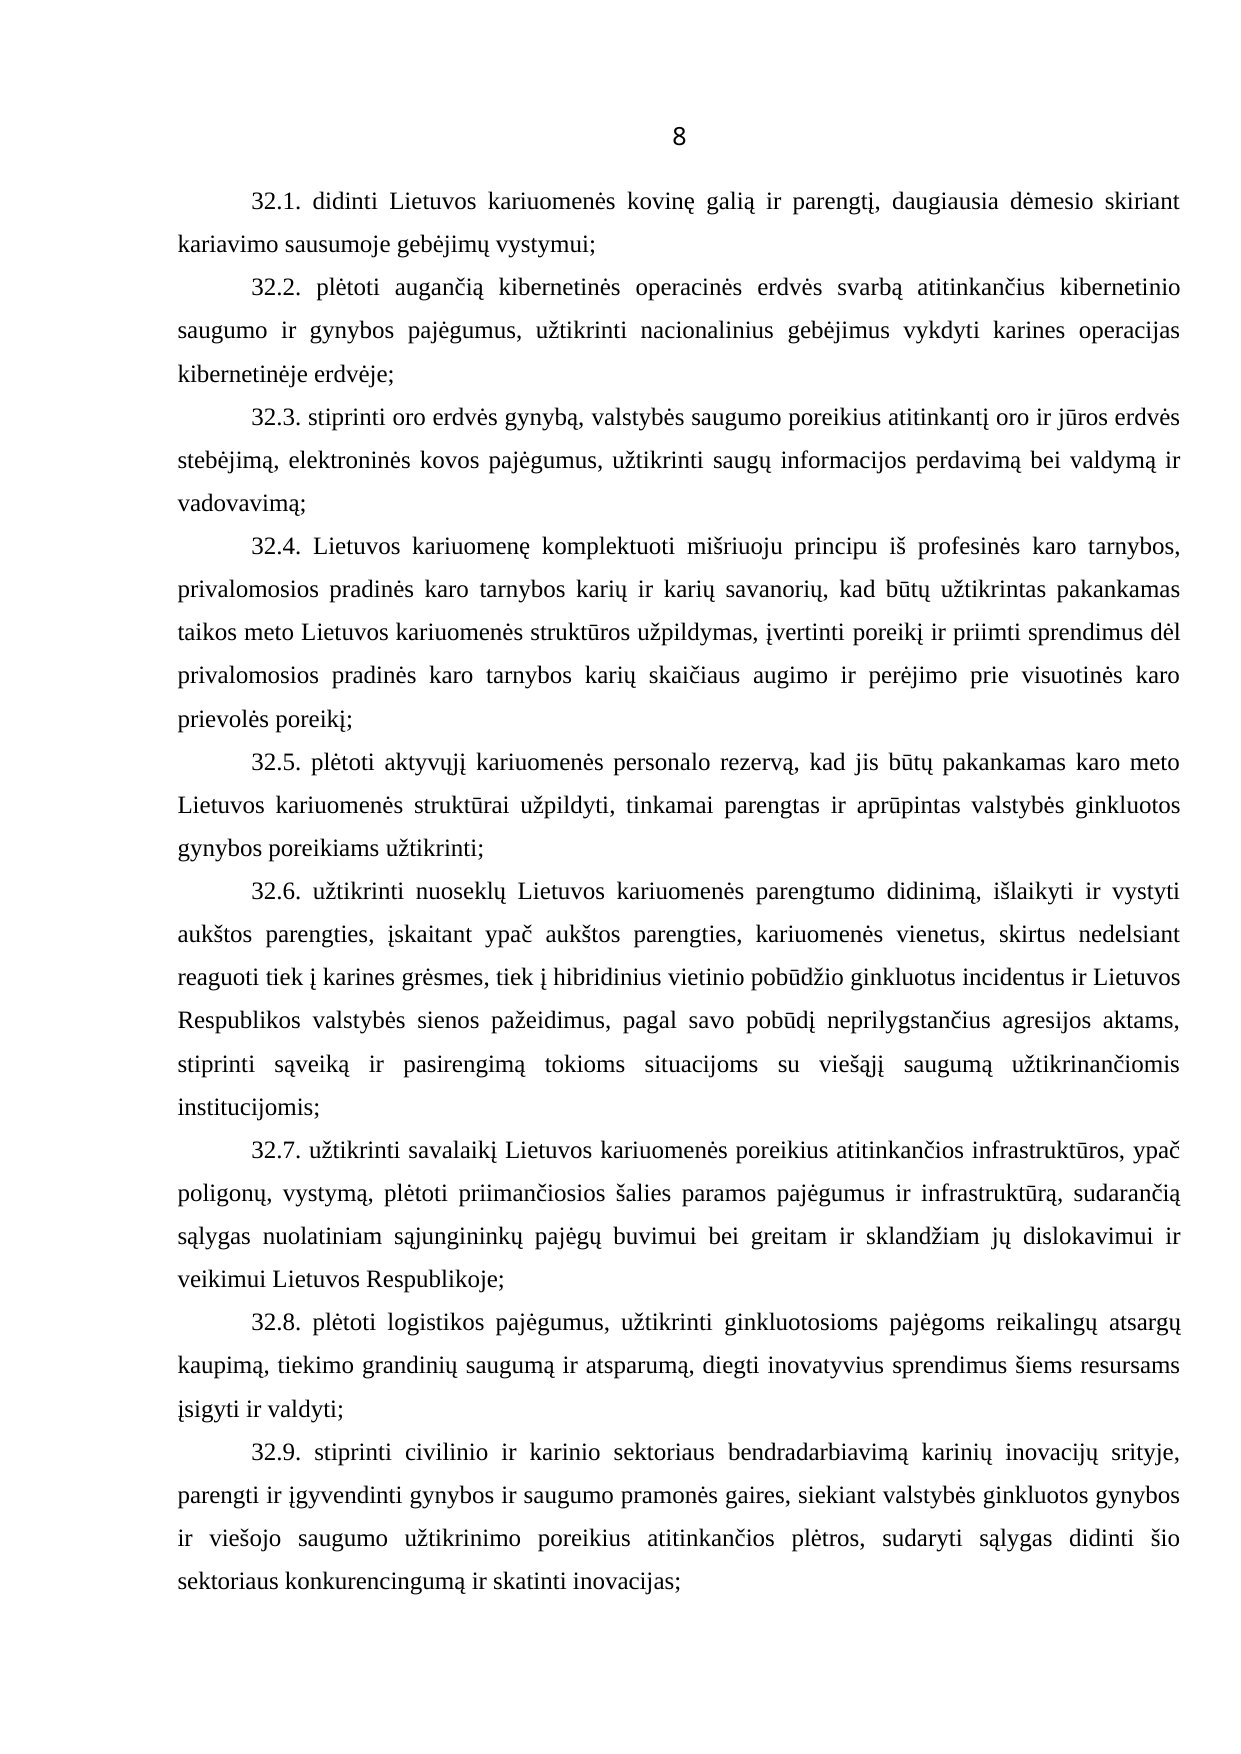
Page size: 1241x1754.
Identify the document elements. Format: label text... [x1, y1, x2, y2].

text 32.5. plėtoti aktyvųjį kariuomenės personalo rezervą, kad jis būtų pakankamas karo meto Lietuvos kariuomenės struktūrai užpildyti, tinkamai parengtas ir aprūpintas valstybės ginkluotos gynybos poreikiams užtikrinti; [177, 747, 1181, 862]
text 32.9. stiprinti civilinio ir karinio sektoriaus bendradarbiavimą karinių inovacijų srityje, parengti ir įgyvendinti gynybos ir saugumo pramonės gaires, siekiant valstybės ginkluotos gynybos ir viešojo saugumo užtikrinimo poreikius atitinkančios plėtros, sudaryti sąlygas didinti šio sektoriaus konkurencingumą ir skatinti inovacijas; [177, 1437, 1181, 1595]
text 32.6. užtikrinti nuoseklų Lietuvos kariuomenės parengtumo didinimą, išlaikyti ir vystyti aukštos parengties, įskaitant ypač aukštos parengties, kariuomenės vienetus, skirtus nedelsiant reaguoti tiek į karines grėsmes, tiek į hibridinius vietinio pobūdžio ginkluotus incidentus ir Lietuvos Respublikos valstybės sienos pažeidimus, pagal savo pobūdį neprilygstančius agresijos aktams, stiprinti sąveiką ir pasirengimą tokioms situacijoms su viešąjį saugumą užtikrinančiomis institucijomis; [177, 876, 1181, 1121]
text 32.3. stiprinti oro erdvės gynybą, valstybės saugumo poreikius atitinkantį oro ir jūros erdvės stebėjimą, elektroninės kovos pajėgumus, užtikrinti saugų informacijos perdavimą bei valdymą ir vadovavimą; [177, 402, 1181, 517]
text 32.2. plėtoti augančią kibernetinės operacinės erdvės svarbą atitinkančius kibernetinio saugumo ir gynybos pajėgumus, užtikrinti nacionalinius gebėjimus vykdyti karines operacijas kibernetinėje erdvėje; [177, 272, 1181, 387]
text 32.1. didinti Lietuvos kariuomenės kovinę galią ir parengtį, daugiausia dėmesio skiriant kariavimo sausumoje gebėjimų vystymui; [177, 186, 1181, 258]
text 32.8. plėtoti logistikos pajėgumus, užtikrinti ginkluotosioms pajėgoms reikalingų atsargų kaupimą, tiekimo grandinių saugumą ir atsparumą, diegti inovatyvius sprendimus šiems resursams įsigyti ir valdyti; [177, 1307, 1181, 1422]
text 32.7. užtikrinti savalaikį Lietuvos kariuomenės poreikius atitinkančios infrastruktūros, ypač poligonų, vystymą, plėtoti priimančiosios šalies paramos pajėgumus ir infrastruktūrą, sudarančią sąlygas nuolatiniam sąjungininkų pajėgų buvimui bei greitam ir sklandžiam jų dislokavimui ir veikimui Lietuvos Respublikoje; [177, 1135, 1181, 1293]
text 32.4. Lietuvos kariuomenę komplektuoti mišriuoju principu iš profesinės karo tarnybos, privalomosios pradinės karo tarnybos karių ir karių savanorių, kad būtų užtikrintas pakankamas taikos meto Lietuvos kariuomenės struktūros užpildymas, įvertinti poreikį ir priimti sprendimus dėl privalomosios pradinės karo tarnybos karių skaičiaus augimo ir perėjimo prie visuotinės karo prievolės poreikį; [177, 531, 1181, 732]
